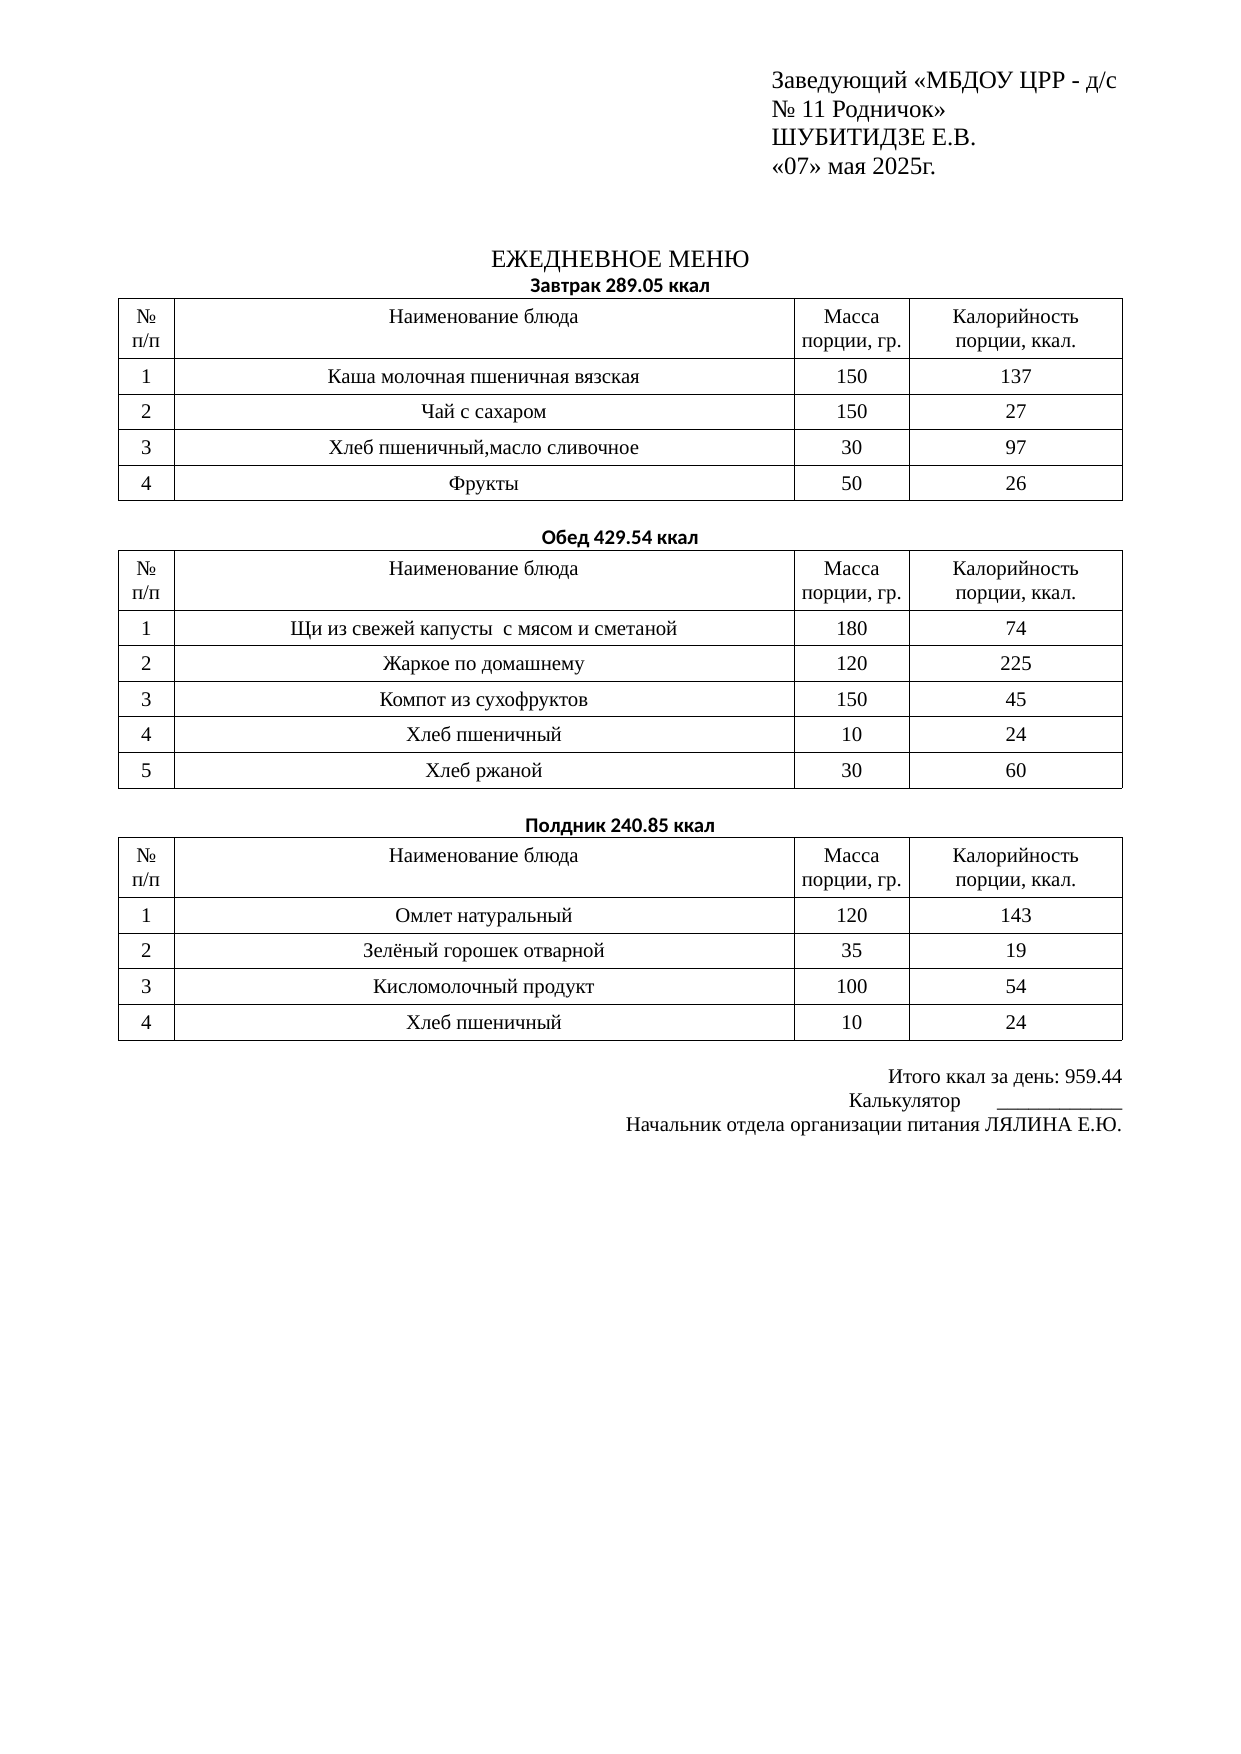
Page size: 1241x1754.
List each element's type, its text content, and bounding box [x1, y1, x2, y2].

text Завтрак 289.05 ккал [118, 273, 1122, 298]
table_cell Каша молочная пшеничная вязская [175, 359, 794, 393]
table_cell 180 [795, 611, 909, 645]
table_cell Жаркое по домашнему [175, 646, 794, 681]
table_cell 1 [119, 611, 174, 645]
table_cell 120 [795, 898, 909, 933]
table_cell 2 [119, 934, 174, 968]
table_cell Хлеб пшеничный,масло сливочное [175, 430, 794, 465]
table_cell 10 [795, 717, 909, 752]
table_header Наименование блюда [175, 838, 794, 897]
table_cell 54 [910, 969, 1122, 1004]
table_cell 30 [795, 753, 909, 788]
table_header Наименование блюда [175, 299, 794, 358]
table_header Калорийность порции, ккал. [910, 838, 1122, 897]
table_cell 150 [795, 682, 909, 716]
table_cell 60 [910, 753, 1122, 788]
table_cell 150 [795, 359, 909, 393]
table_cell 3 [119, 969, 174, 1004]
text ЕЖЕДНЕВНОЕ МЕНЮ [118, 244, 1122, 273]
text Калькулятор ____________ [118, 1088, 1122, 1112]
table_cell 35 [795, 934, 909, 968]
table_cell Фрукты [175, 466, 794, 500]
table_cell 1 [119, 898, 174, 933]
table_cell 50 [795, 466, 909, 500]
table_cell Хлеб ржаной [175, 753, 794, 788]
table_cell 4 [119, 717, 174, 752]
table_cell 10 [795, 1005, 909, 1039]
table_cell 4 [119, 1005, 174, 1039]
table_cell 97 [910, 430, 1122, 465]
table_cell Чай с сахаром [175, 395, 794, 429]
table_cell Хлеб пшеничный [175, 717, 794, 752]
text Начальник отдела организации питания ЛЯЛИНА Е.Ю. [118, 1112, 1122, 1136]
table_cell 24 [910, 717, 1122, 752]
table_cell 225 [910, 646, 1122, 681]
table_cell 30 [795, 430, 909, 465]
table_cell 2 [119, 395, 174, 429]
table_header Масса порции, гр. [795, 551, 909, 609]
table_cell Компот из сухофруктов [175, 682, 794, 716]
text Полдник 240.85 ккал [118, 812, 1122, 837]
table_cell 3 [119, 682, 174, 716]
table_cell 19 [910, 934, 1122, 968]
table_cell 1 [119, 359, 174, 393]
table_cell Омлет натуральный [175, 898, 794, 933]
table_cell 4 [119, 466, 174, 500]
table_header Масса порции, гр. [795, 838, 909, 897]
table_cell 26 [910, 466, 1122, 500]
table_header Масса порции, гр. [795, 299, 909, 358]
table_cell Зелёный горошек отварной [175, 934, 794, 968]
table_cell 120 [795, 646, 909, 681]
table_cell 2 [119, 646, 174, 681]
table_cell 45 [910, 682, 1122, 716]
table_cell Кисломолочный продукт [175, 969, 794, 1004]
table_cell Хлеб пшеничный [175, 1005, 794, 1039]
table_header Калорийность порции, ккал. [910, 299, 1122, 358]
table_header Калорийность порции, ккал. [910, 551, 1122, 609]
table_cell 143 [910, 898, 1122, 933]
text Итого ккал за день: 959.44 [118, 1064, 1122, 1088]
table_cell 150 [795, 395, 909, 429]
table_header № п/п [119, 551, 174, 609]
table_cell 27 [910, 395, 1122, 429]
table_cell 100 [795, 969, 909, 1004]
table_cell 3 [119, 430, 174, 465]
table_cell 137 [910, 359, 1122, 393]
table_header № п/п [119, 838, 174, 897]
table_cell Щи из свежей капусты с мясом и сметаной [175, 611, 794, 645]
text Обед 429.54 ккал [118, 524, 1122, 550]
table_header № п/п [119, 299, 174, 358]
table_cell 74 [910, 611, 1122, 645]
table_cell 24 [910, 1005, 1122, 1039]
table_header Наименование блюда [175, 551, 794, 609]
table_cell 5 [119, 753, 174, 788]
